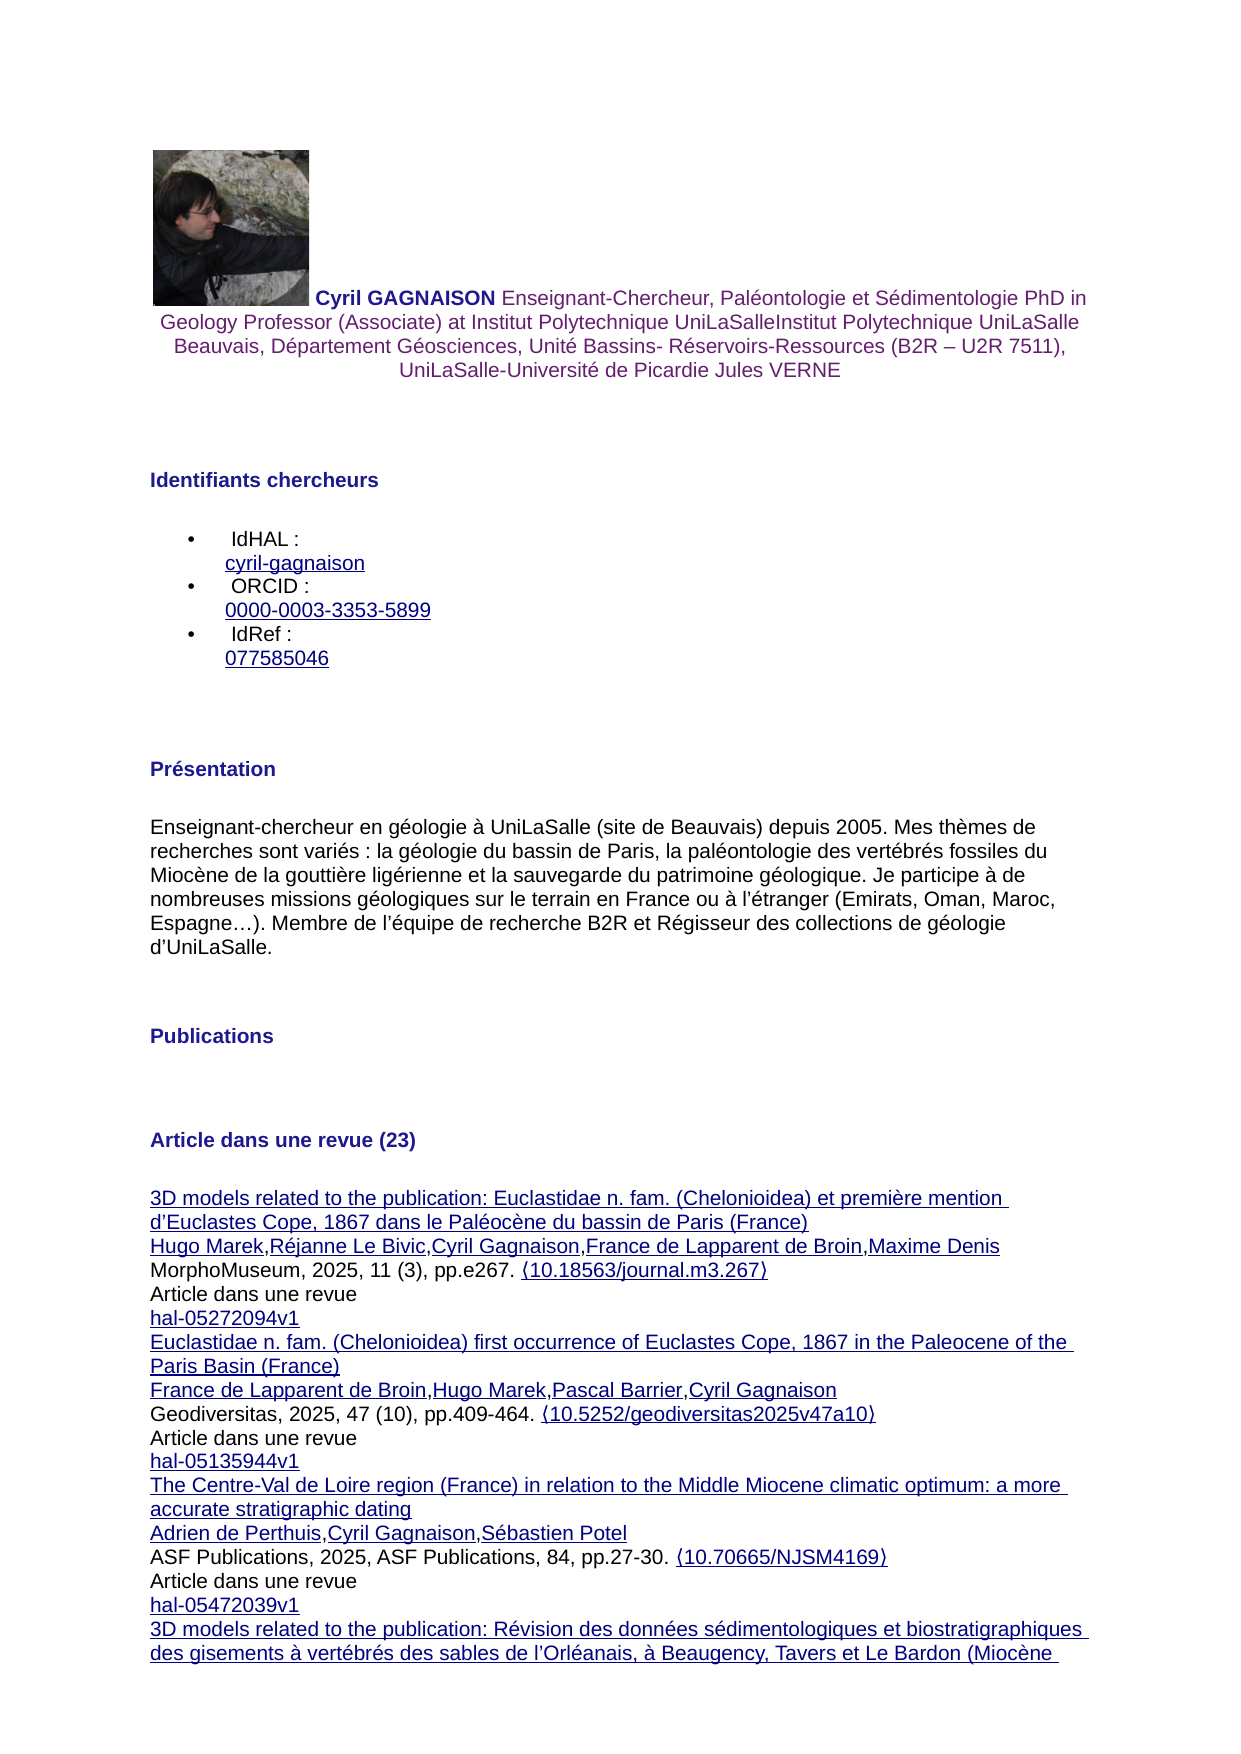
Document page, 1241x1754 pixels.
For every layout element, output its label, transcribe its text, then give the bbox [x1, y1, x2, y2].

list IdRef : [187, 622, 1090, 646]
list ORCID : [187, 574, 1090, 598]
subtitle Cyril GAGNAISON Enseignant-Chercheur, Paléontologie et Sédimentologie PhD in Geology Professor (Associate) at Institut Polytechnique UniLaSalleInstitut Polytechnique UniLaSalle Beauvais, Département Géosciences, Unité Bassins- Réservoirs-Ressources (B2R – U2R 7511), UniLaSalle-Université de Picardie Jules VERNE [150, 150, 1090, 382]
table_cell 3D models related to the publication: Révision des données sédimentologiques et biostratigraphiques des gisements à vertébrés des sables de l’Orléanais, à Beaugency, Tavers et Le Bardon (Miocène [150, 1617, 1090, 1665]
table_cell The Centre-Val de Loire region (France) in relation to the Middle Miocene climatic optimum: a more accurate stratigraphic dating Adrien de Perthuis,Cyril Gagnaison,Sébastien Potel ASF Publications, 2025, ASF Publications, 84, pp.27-30. ⟨10.70665/NJSM4169⟩ Article dans une revue hal-05472039v1 [150, 1473, 1090, 1617]
subtitle Publications [150, 1024, 1090, 1048]
table_header 3D models related to the publication: Euclastidae n. fam. (Chelonioidea) et première mention d’Euclastes Cope, 1867 dans le Paléocène du bassin de Paris (France) Hugo Marek,Réjanne Le Bivic,Cyril Gagnaison,France de Lapparent de Broin,Maxime Denis MorphoMuseum, 2025, 11 (3), pp.e267. ⟨10.18563/journal.m3.267⟩ Article dans une revue hal-05272094v1 [150, 1186, 1090, 1329]
list cyril-gagnaison [187, 550, 1090, 574]
picture [153, 150, 310, 306]
list IdHAL : [187, 526, 1090, 550]
subtitle Article dans une revue (23) [150, 1127, 1090, 1151]
list 0000-0003-3353-5899 [187, 598, 1090, 622]
text Enseignant-chercheur en géologie à UniLaSalle (site de Beauvais) depuis 2005. Mes thèmes de recherches sont variés : la géologie du bassin de Paris, la paléontologie des vertébrés fossiles du Miocène de la gouttière ligérienne et la sauvegarde du patrimoine géologique. Je participe à de nombreuses missions géologiques sur le terrain en France ou à l’étranger (Emirats, Oman, Maroc, Espagne…). Membre de l’équipe de recherche B2R et Régisseur des collections de géologie d’UniLaSalle. [150, 815, 1090, 959]
subtitle Identifiants chercheurs [150, 468, 1090, 492]
table_cell Euclastidae n. fam. (Chelonioidea) first occurrence of Euclastes Cope, 1867 in the Paleocene of the Paris Basin (France) France de Lapparent de Broin,Hugo Marek,Pascal Barrier,Cyril Gagnaison Geodiversitas, 2025, 47 (10), pp.409-464. ⟨10.5252/geodiversitas2025v47a10⟩ Article dans une revue hal-05135944v1 [150, 1330, 1090, 1473]
subtitle Présentation [150, 757, 1090, 781]
list 077585046 [187, 646, 1090, 670]
